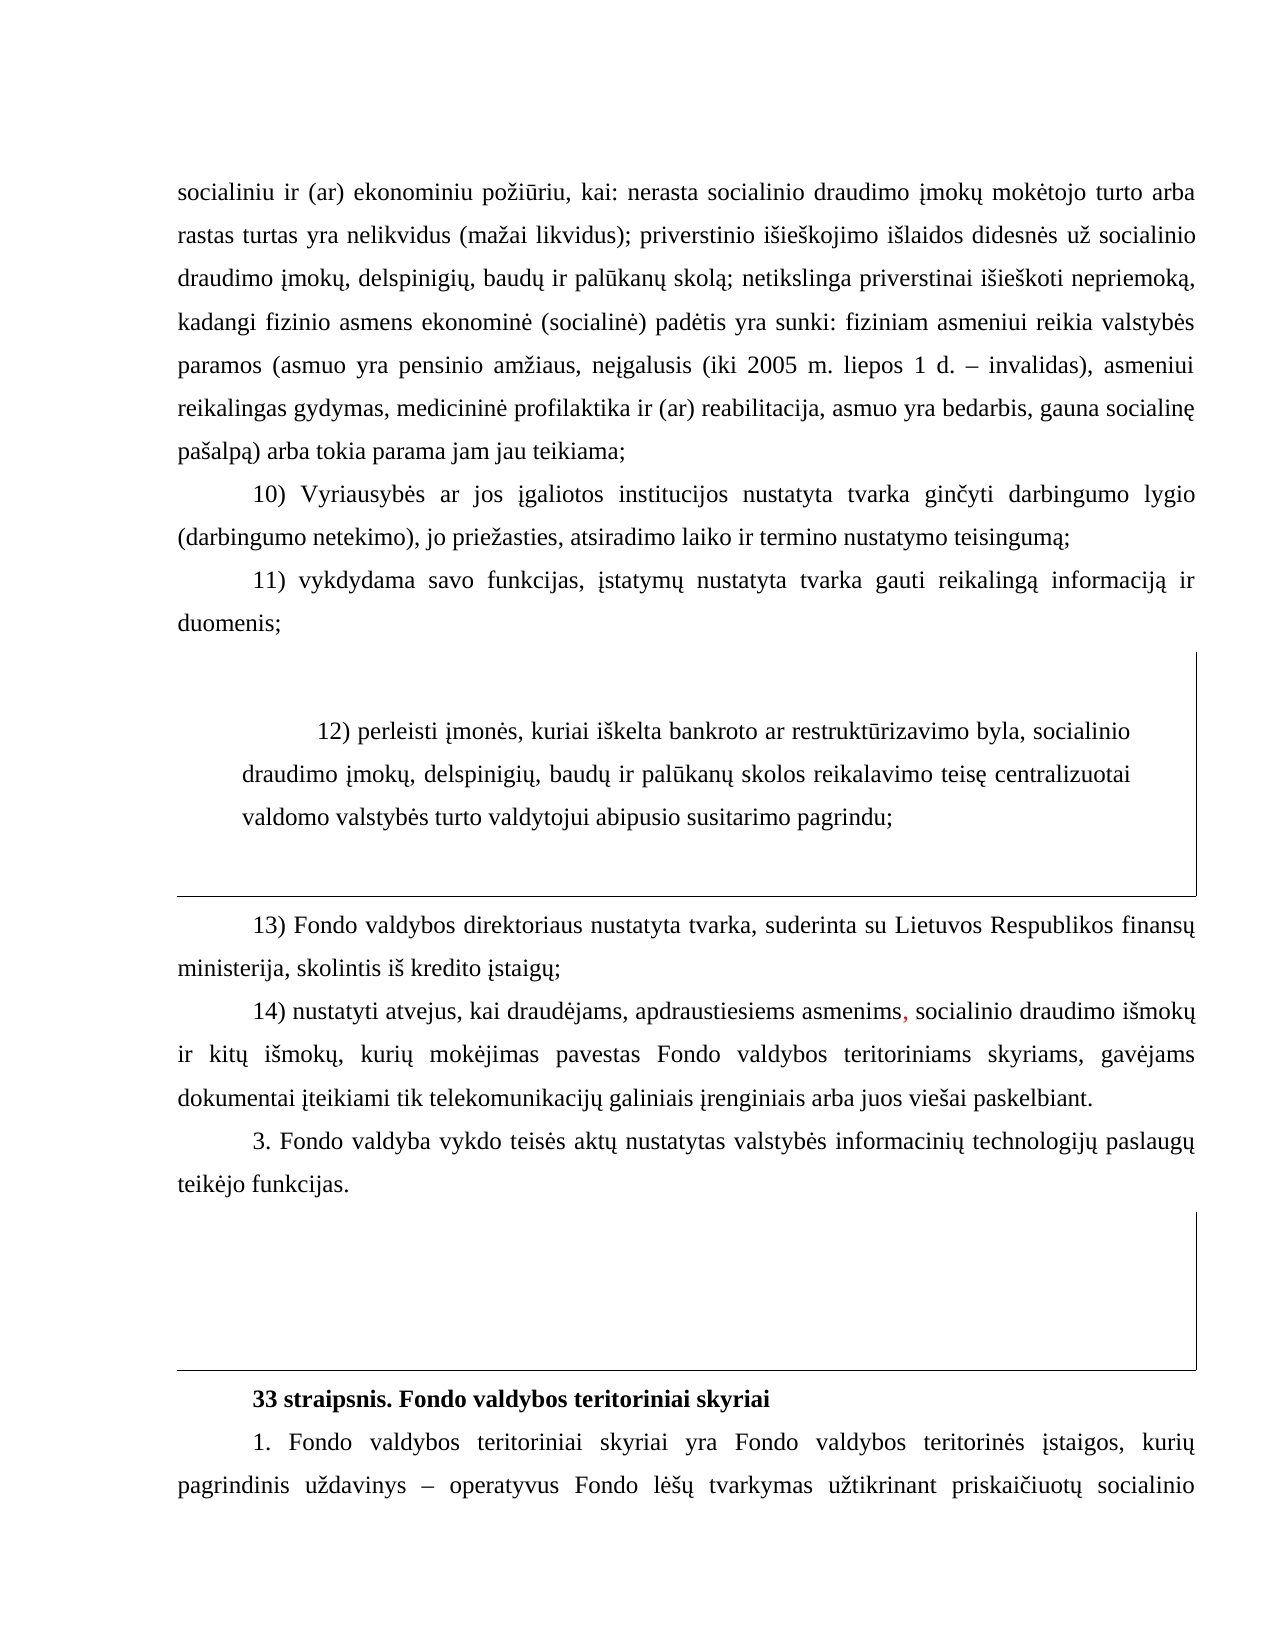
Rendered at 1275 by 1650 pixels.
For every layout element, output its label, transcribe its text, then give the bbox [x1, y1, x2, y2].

text 10) Vyriausybės ar jos įgaliotos institucijos nustatyta tvarka ginčyti darbingumo lygio (darbingumo netekimo), jo priežasties, atsiradimo laiko ir termino nustatymo teisingumą; [177, 479, 1196, 551]
text 1. Fondo valdybos teritoriniai skyriai yra Fondo valdybos teritorinės įstaigos, kurių pagrindinis uždavinys – operatyvus Fondo lėšų tvarkymas užtikrinant priskaičiuotų socialinio [177, 1427, 1196, 1499]
text socialiniu ir (ar) ekonominiu požiūriu, kai: nerasta socialinio draudimo įmokų mokėtojo turto arba rastas turtas yra nelikvidus (mažai likvidus); priverstinio išieškojimo išlaidos didesnės už socialinio draudimo įmokų, delspinigių, baudų ir palūkanų skolą; netikslinga priverstinai išieškoti nepriemoką, kadangi fizinio asmens ekonominė (socialinė) padėtis yra sunki: fiziniam asmeniui reikia valstybės paramos (asmuo yra pensinio amžiaus, neįgalusis (iki 2005 m. liepos 1 d. – invalidas), asmeniui reikalingas gydymas, medicininė profilaktika ir (ar) reabilitacija, asmuo yra bedarbis, gauna socialinę pašalpą) arba tokia parama jam jau teikiama; [177, 177, 1196, 465]
text 33 straipsnis. Fondo valdybos teritoriniai skyriai [177, 1384, 1196, 1413]
text 12) perleisti įmonės, kuriai iškelta bankroto ar restruktūrizavimo byla, socialinio draudimo įmokų, delspinigių, baudų ir palūkanų skolos reikalavimo teisę centralizuotai valdomo valstybės turto valdytojui abipusio susitarimo pagrindu; [177, 652, 1196, 896]
text 14) nustatyti atvejus, kai draudėjams, apdraustiesiems asmenims, socialinio draudimo išmokų ir kitų išmokų, kurių mokėjimas pavestas Fondo valdybos teritoriniams skyriams, gavėjams dokumentai įteikiami tik telekomunikacijų galiniais įrenginiais arba juos viešai paskelbiant. [177, 996, 1196, 1111]
text 11) vykdydama savo funkcijas, įstatymų nustatyta tvarka gauti reikalingą informaciją ir duomenis; [177, 565, 1196, 637]
text 3. Fondo valdyba vykdo teisės aktų nustatytas valstybės informacinių technologijų paslaugų teikėjo funkcijas. [177, 1126, 1196, 1198]
text 13) Fondo valdybos direktoriaus nustatyta tvarka, suderinta su Lietuvos Respublikos finansų ministerija, skolintis iš kredito įstaigų; [177, 910, 1196, 982]
